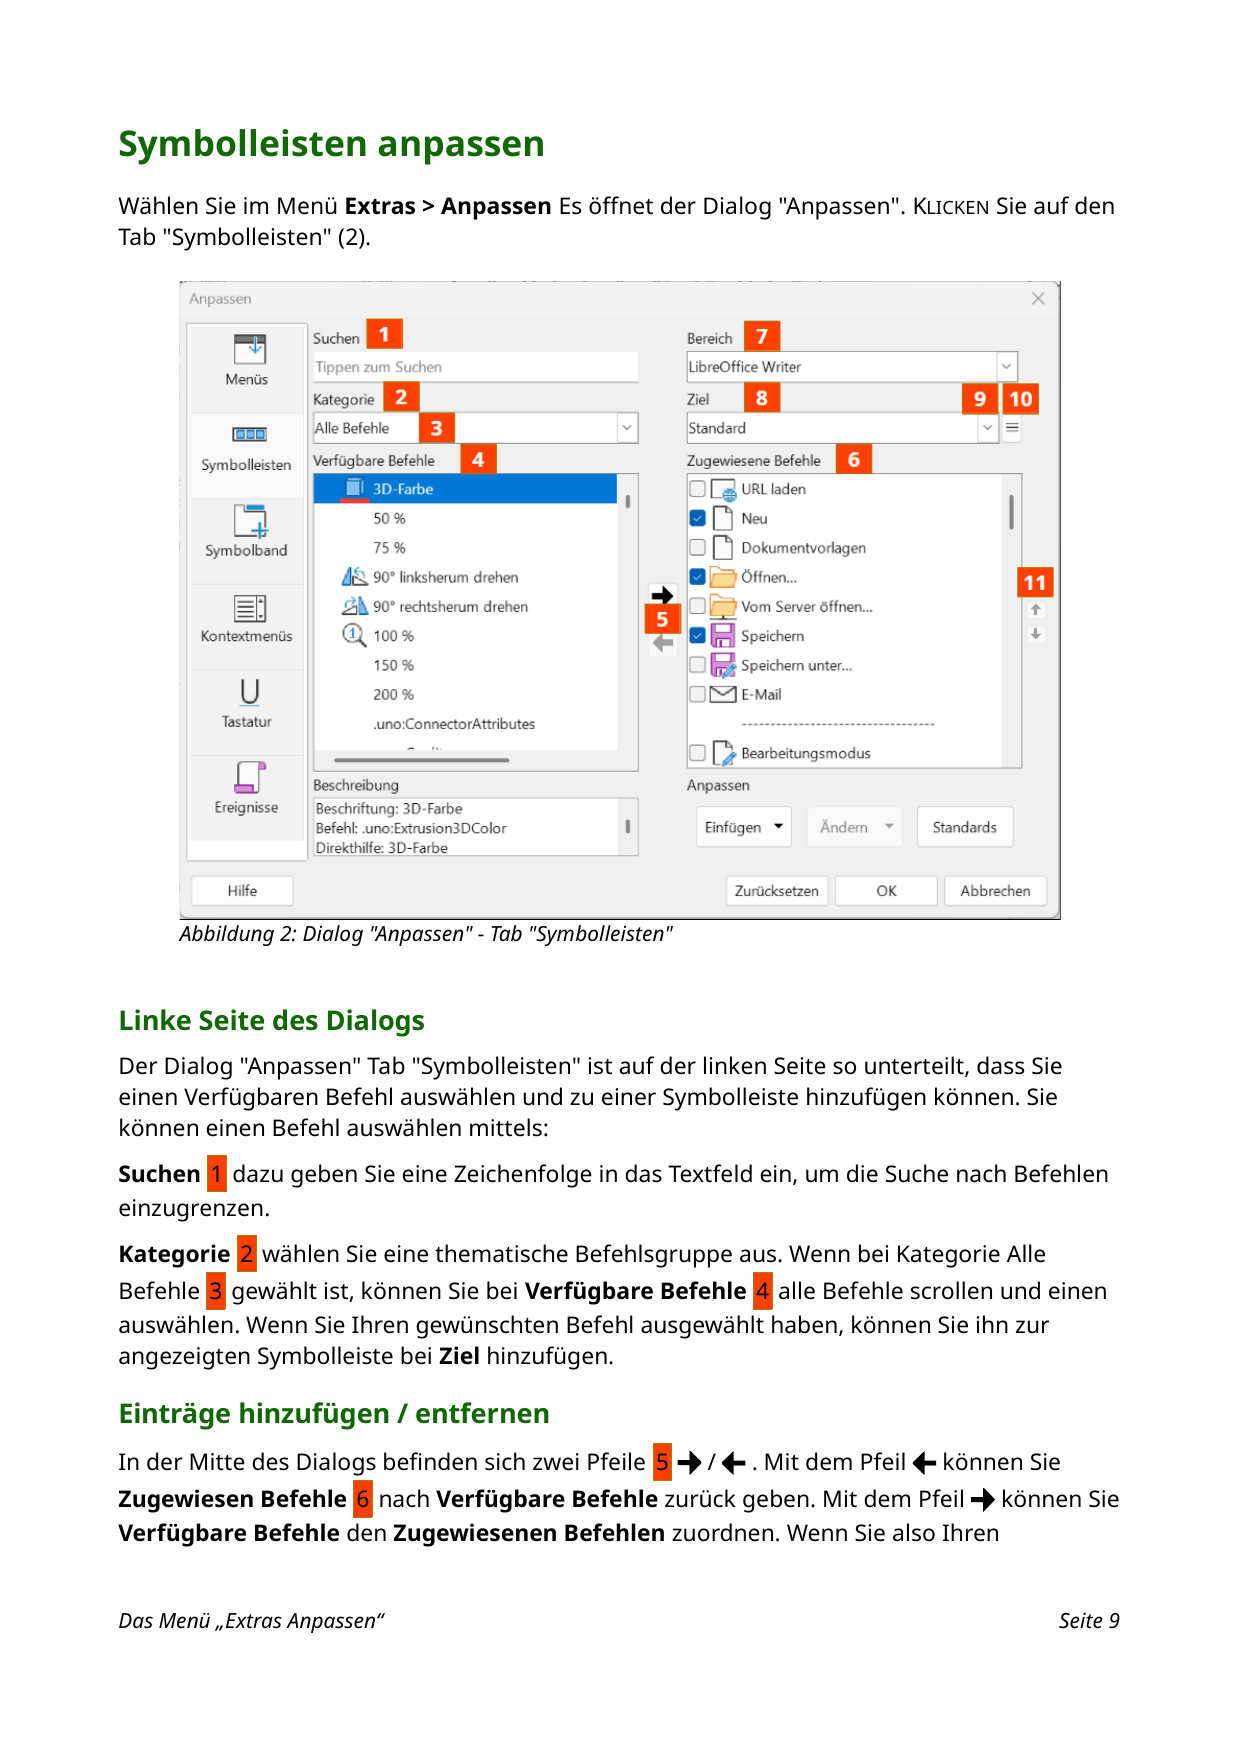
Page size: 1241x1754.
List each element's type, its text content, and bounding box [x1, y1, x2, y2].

picture [677, 1451, 702, 1475]
text In der Mitte des Dialogs befinden sich zwei Pfeile 5 / . Mit dem Pfeil können Sie Zugewiesen Befehle 6 nach Verfügbare Befehle zurück geben. Mit dem Pfeil können Sie Verfügbare Befehle den Zugewiesenen Befehlen zuordnen. Wenn Sie also Ihren [118, 1443, 1122, 1548]
subtitle Einträge hinzufügen / entfernen [118, 1394, 1122, 1431]
text Wählen Sie im Menü Extras > Anpassen Es öffnet der Dialog "Anpassen". Klicken Sie auf den Tab "Symbolleisten" (Abbildung 2). [118, 190, 1122, 252]
text Der Dialog "Anpassen" Tab "Symbolleisten" ist auf der linken Seite so unterteilt, dass Sie einen Verfügbaren Befehl auswählen und zu einer Symbolleiste hinzufügen können. Sie können einen Befehl auswählen mittels: [118, 1050, 1122, 1143]
picture [179, 281, 1061, 920]
text Kategorie 2 wählen Sie eine thematische Befehlsgruppe aus. Wenn bei Kategorie Alle Befehle 3 gewählt ist, können Sie bei Verfügbare Befehle 4 alle Befehle scrollen und einen auswählen. Wenn Sie Ihren gewünschten Befehl ausgewählt haben, können Sie ihn zur angezeigten Symbolleiste bei Ziel hinzufügen. [118, 1234, 1122, 1371]
picture [912, 1451, 937, 1475]
picture [971, 1488, 995, 1512]
text Suchen 1 dazu geben Sie eine Zeichenfolge in das Textfeld ein, um die Suche nach Befehlen einzugrenzen. [118, 1154, 1122, 1223]
picture [721, 1451, 746, 1475]
subtitle Linke Seite des Dialogs [118, 1001, 1122, 1038]
text Abbildung 2: Dialog "Anpassen" - Tab "Symbolleisten" [179, 920, 1061, 948]
subtitle Symbolleisten anpassen [118, 118, 1122, 167]
